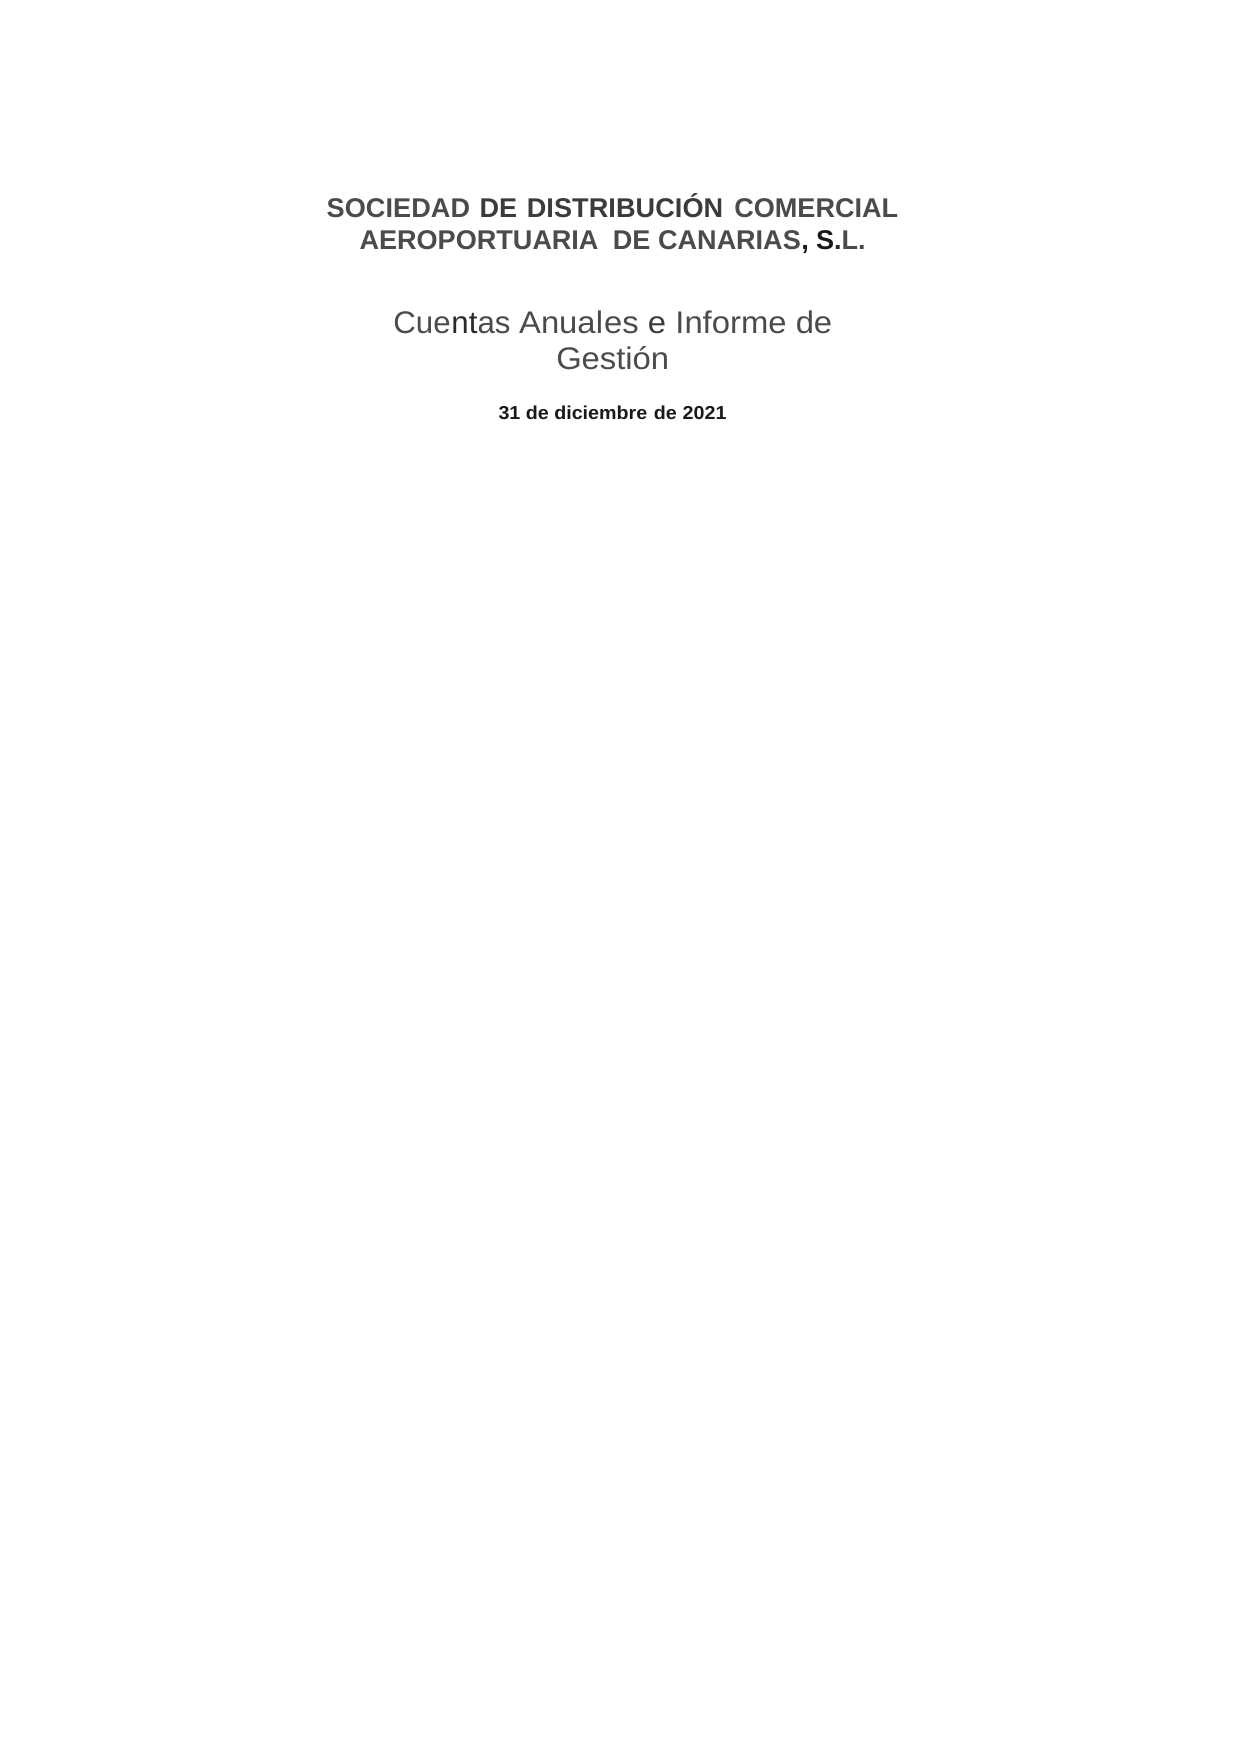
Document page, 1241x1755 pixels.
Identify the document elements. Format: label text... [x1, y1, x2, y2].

subtitle Cuentas Anuales e Informe de Gestión [393, 304, 832, 376]
subtitle SOCIEDAD DE DISTRIBUCIÓN COMERCIAL AEROPORTUARIA DE CANARIAS, S.L. [274, 192, 951, 255]
subtitle 31 de diciembre de 2021 [392, 402, 832, 423]
